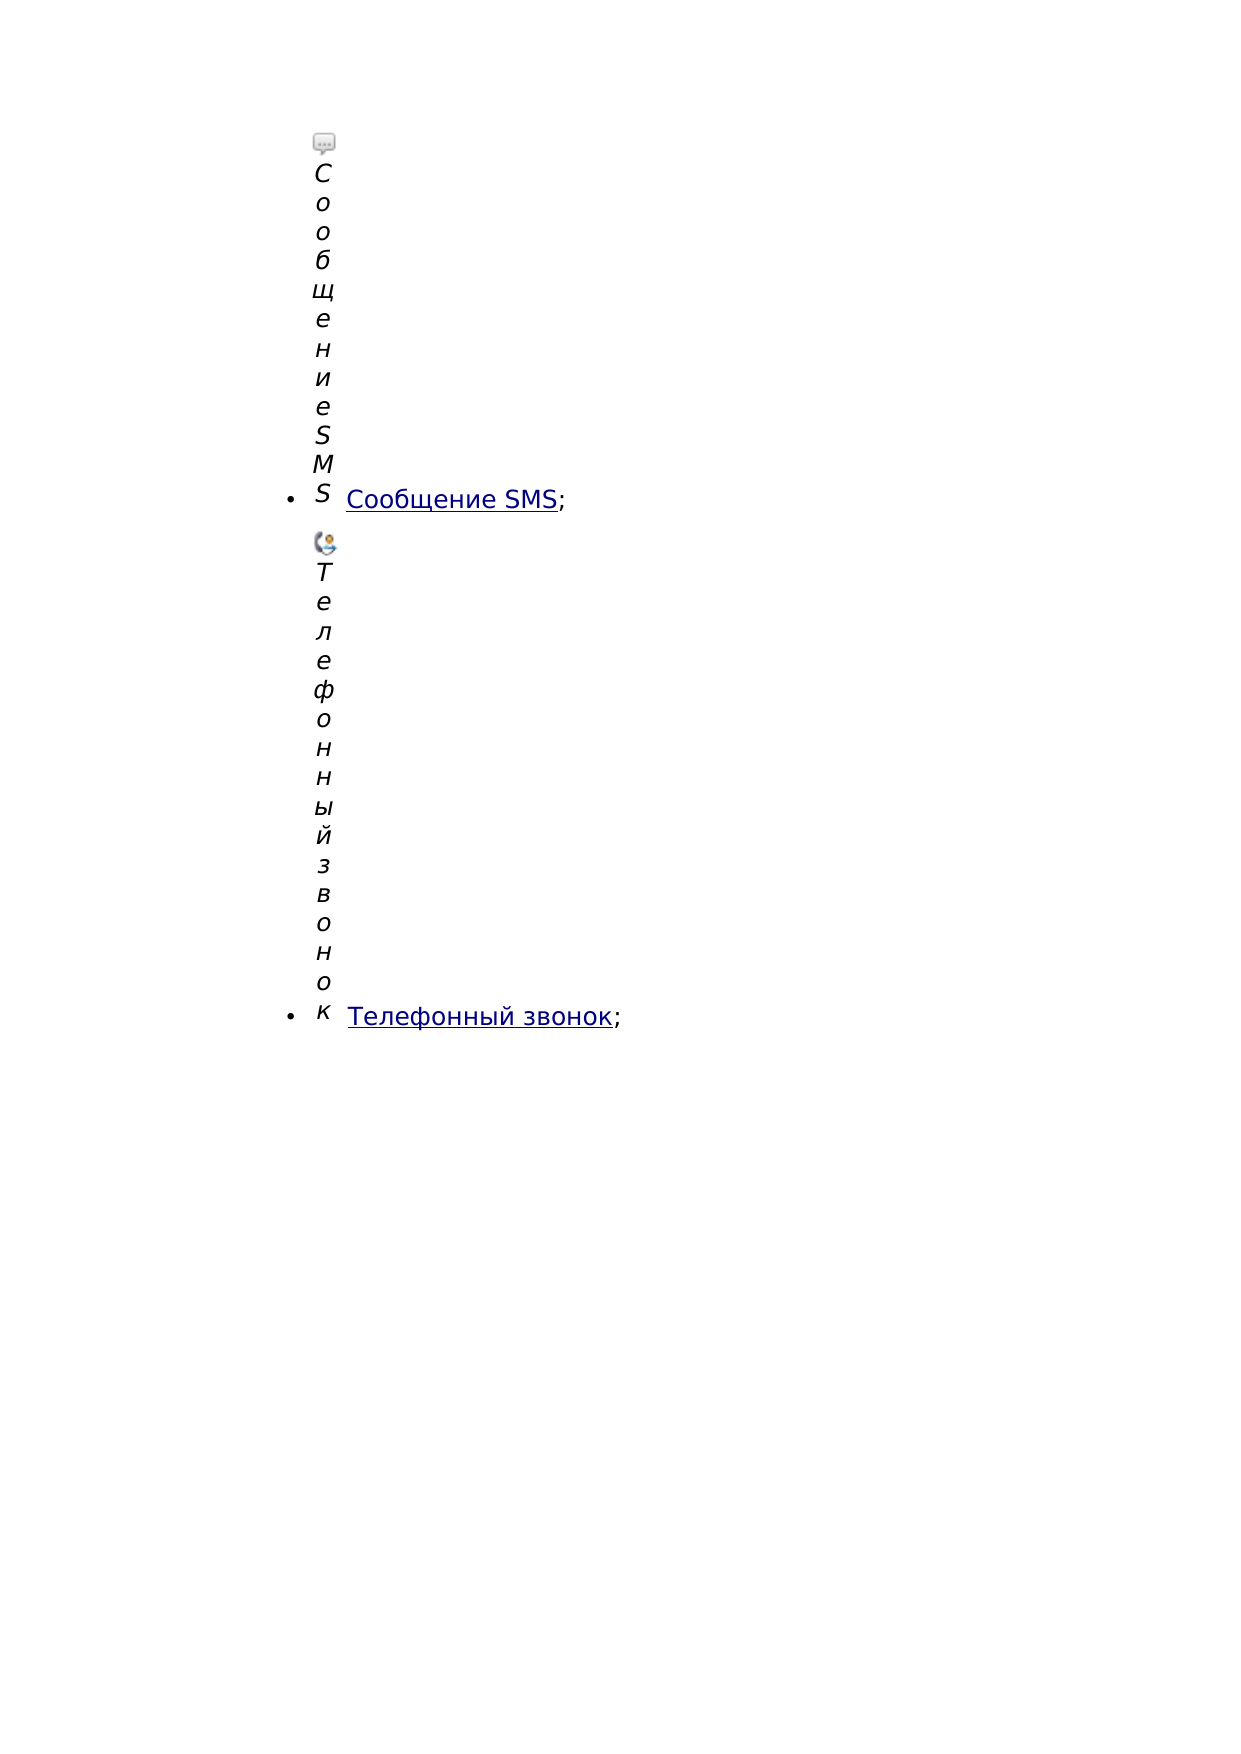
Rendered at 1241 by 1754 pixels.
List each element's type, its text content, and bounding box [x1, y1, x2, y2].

picture [310, 527, 340, 559]
list Телефонный звонок [310, 559, 340, 1025]
list Телефонный звонок; [295, 515, 1122, 1031]
picture [310, 130, 339, 159]
list Сообщение SMS; [295, 118, 1122, 515]
list Сообщение SMS [310, 159, 338, 509]
